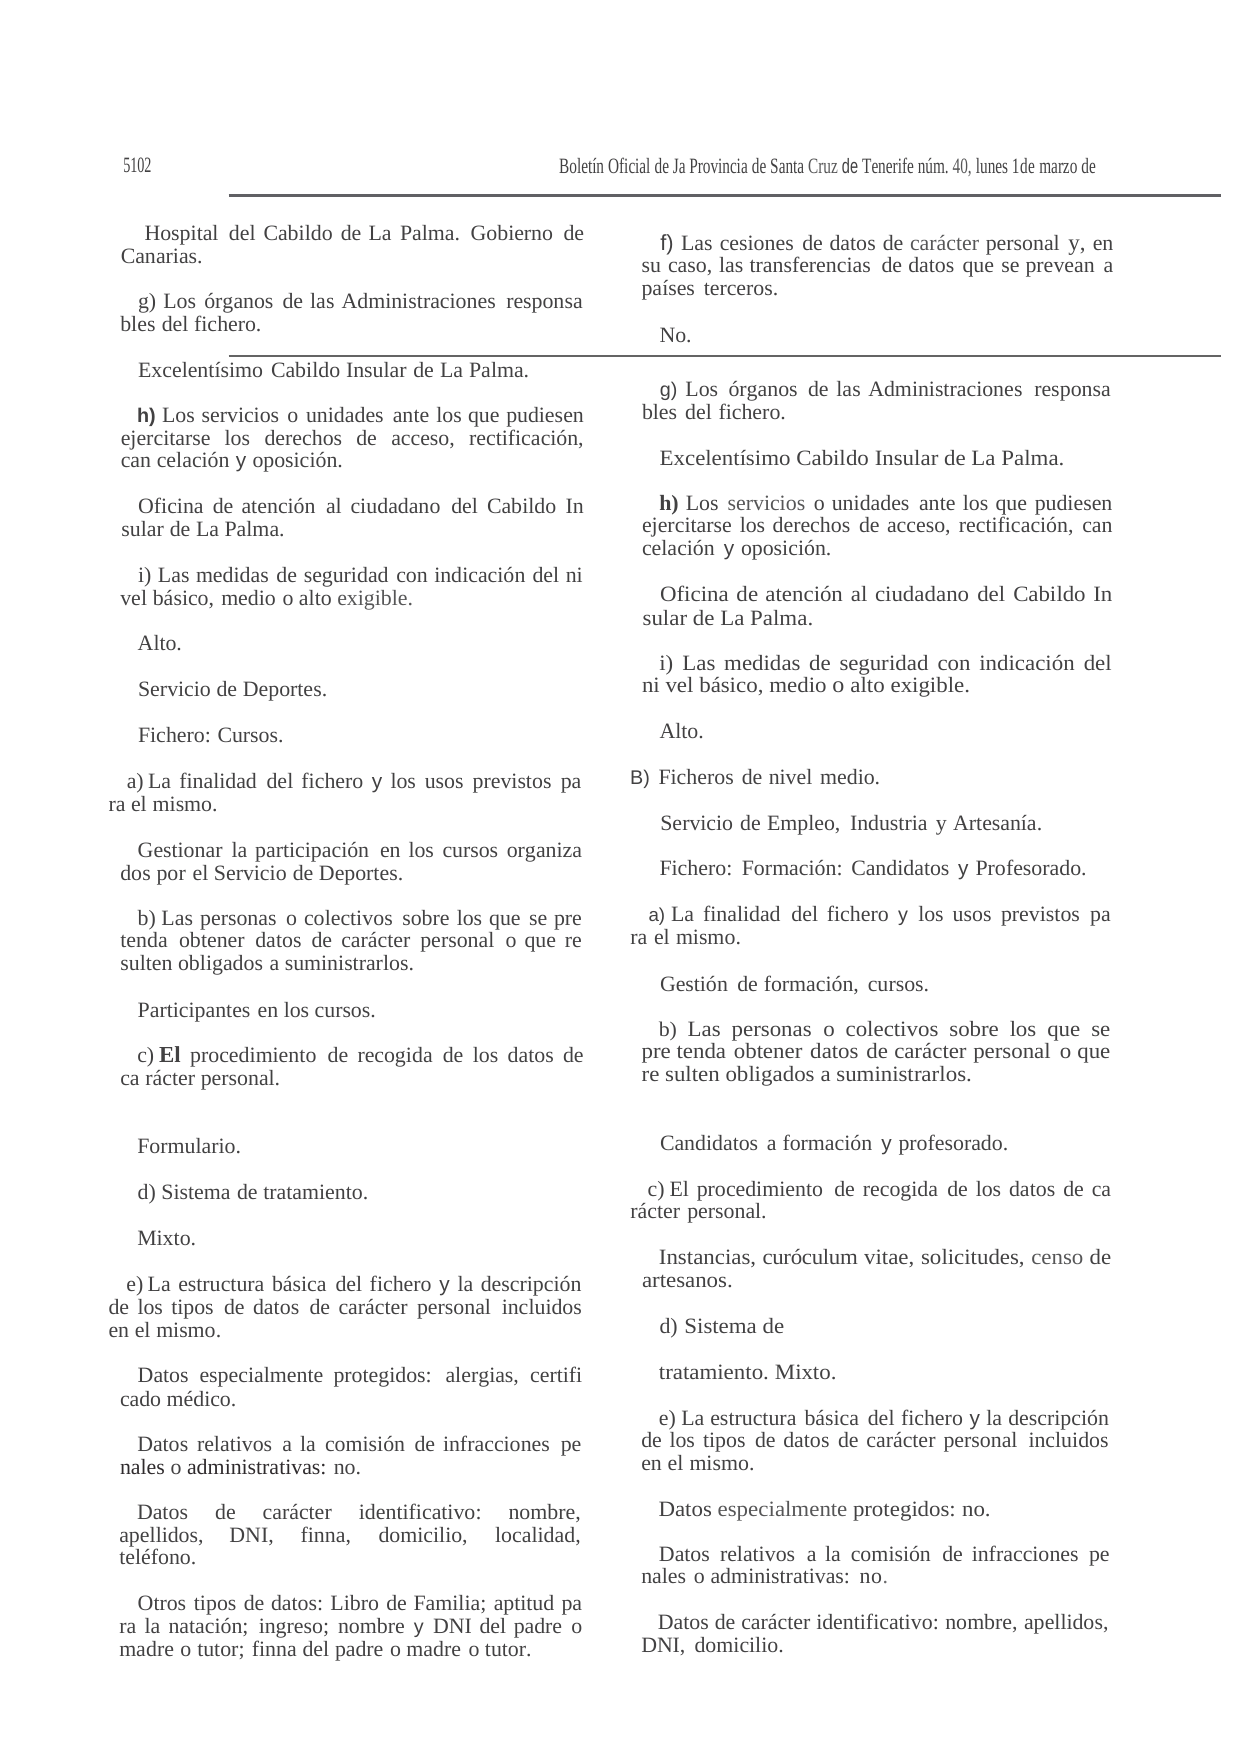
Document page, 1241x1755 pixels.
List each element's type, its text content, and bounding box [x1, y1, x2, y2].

text i) Las medidas de seguridad con indicación del ni­ vel básico, medio o alto exigible. [642, 652, 1112, 697]
text Datos de carácter identificativo: nombre, apellidos, DNI, domicilio. [641, 1611, 1108, 1657]
text g) Los órganos de las Administraciones responsa­ bles del fichero. [120, 291, 582, 336]
text Formulario. [137, 1133, 584, 1159]
text h) Los servicios o unidades ante los que pudiesen ejercitarse los derechos de acceso, rectificación, can­ celación y oposición. [121, 405, 584, 472]
text Datos especialmente protegidos: no. [658, 1496, 1126, 1521]
text f) Las cesiones de datos de carácter personal y, en su caso, las transferencias de datos que se prevean a países terceros. [641, 231, 1113, 300]
list El procedimiento de recogida de los datos de ca­ rácter personal. [630, 1178, 1111, 1223]
text Datos relativos a la comisión de infracciones pe­ nales o administrativas: no. [641, 1544, 1109, 1588]
text No. [659, 322, 1126, 347]
text Datos de carácter identificativo: nombre, apellidos, DNI, finna, domicilio, localidad, teléfono. [119, 1502, 581, 1569]
text Participantes en los cursos. [137, 997, 584, 1022]
text Excelentísimo Cabildo Insular de La Palma. [138, 357, 584, 382]
text Gestión de formación, cursos. [660, 971, 1126, 996]
text Candidatos a formación y profesorado. [660, 1130, 1126, 1155]
text i) Las medidas de seguridad con indicación del ni­ vel básico, medio o alto exigible. [120, 564, 582, 610]
list La finalidad del fichero y los usos previstos pa­ ra el mismo. [630, 903, 1111, 949]
text Datos especialmente protegidos: alergias, certifi­ cado médico. [120, 1364, 582, 1411]
text Servicio de Empleo, Industria y Artesanía. Fichero: Formación: Candidatos y Profesorado. [659, 810, 1113, 880]
text Datos relativos a la comisión de infracciones pe­ nales o administrativas: no. [120, 1433, 581, 1479]
list La estructura básica del fichero y la descripción de los tipos de datos de carácter personal incluidos en el mismo. [641, 1407, 1109, 1475]
text Oficina de atención al ciudadano del Cabildo In­ sular de La Palma. [642, 583, 1112, 630]
text Instancias, curóculum vitae, solicitudes, censo de artesanos. [642, 1246, 1111, 1292]
list La estructura básica del fichero y la descripción de los tipos de datos de carácter personal incluidos en el mismo. [108, 1273, 582, 1342]
list La finalidad del fichero y los usos previstos pa­ ra el mismo. [108, 770, 582, 816]
list Ficheros de nivel medio. [630, 764, 1126, 789]
text Oficina de atención al ciudadano del Cabildo In­ sular de La Palma. [121, 495, 583, 541]
text Servicio de Deportes. Fichero: Cursos. [138, 676, 370, 747]
text b) Las personas o colectivos sobre los que se pre­ tenda obtener datos de carácter personal o que re­ sulten obligados a suministrarlos. [641, 1018, 1110, 1086]
text Gestionar la participación en los cursos organiza­ dos por el Servicio de Deportes. [120, 839, 582, 884]
list Sistema de tratamiento. Mixto. [137, 1179, 370, 1250]
text h) Los servicios o unidades ante los que pudiesen ejercitarse los derechos de acceso, rectificación, can­ celación y oposición. [642, 493, 1113, 560]
text Alto. [137, 630, 584, 655]
list Sistema de tratamiento. Mixto. [659, 1313, 897, 1384]
text g) Los órganos de las Administraciones responsa­ bles del fichero. [642, 379, 1111, 424]
text Hospital del Cabildo de La Palma. Gobierno de Canarias. [121, 222, 584, 268]
text Alto. [659, 718, 1126, 744]
text Excelentísimo Cabildo Insular de La Palma. [659, 445, 1126, 470]
list Las personas o colectivos sobre los que se pre­ tenda obtener datos de carácter personal o que re­ sulten obligados a suministrarlos. [120, 907, 582, 975]
text Otros tipos de datos: Libro de Familia; aptitud pa­ ra la natación; ingreso; nombre y DNI del padre o madre o tutor; finna del padre o madre o tutor. [119, 1592, 582, 1661]
list El procedimiento de recogida de los datos de ca­ rácter personal. [120, 1045, 584, 1090]
